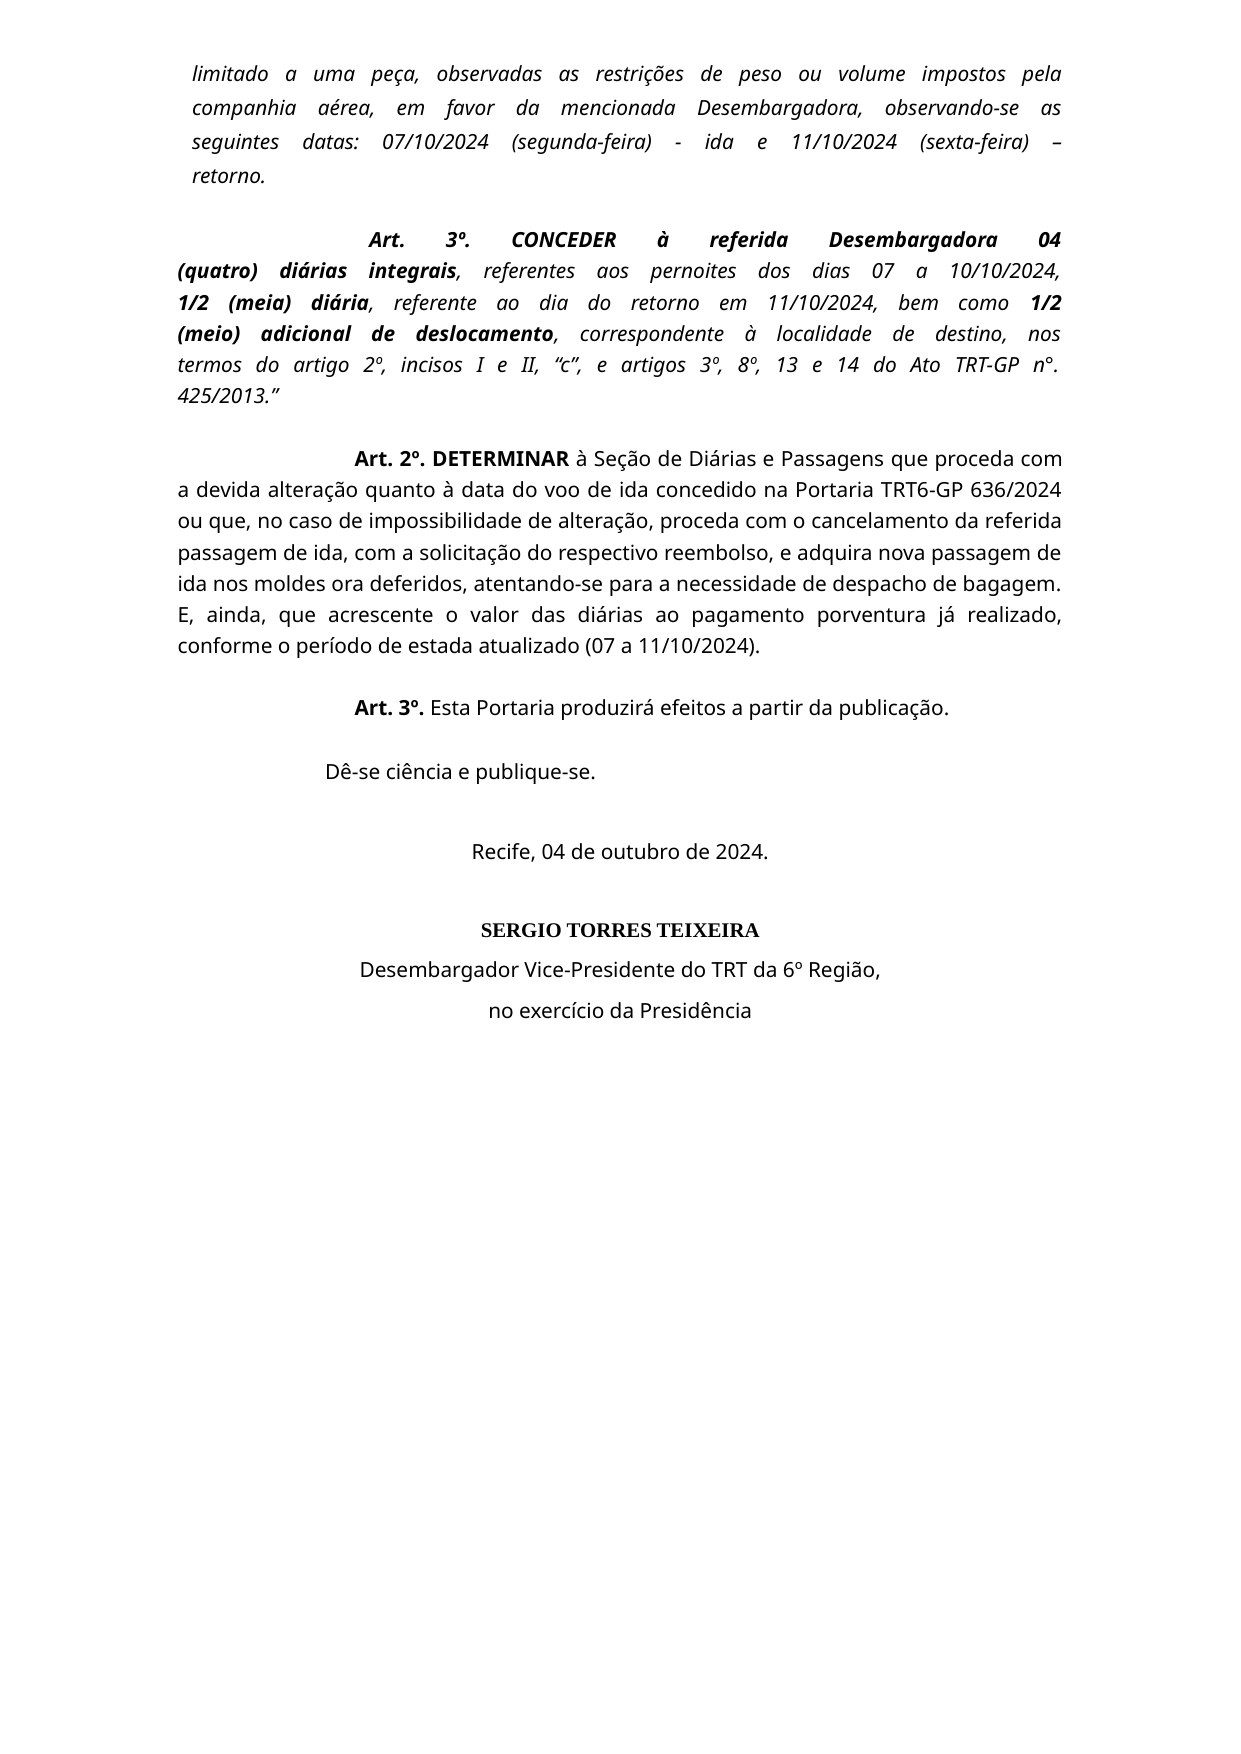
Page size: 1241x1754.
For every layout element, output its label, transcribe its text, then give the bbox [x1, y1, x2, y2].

text Desembargador Vice-Presidente do TRT da 6º Região, [177, 955, 1063, 983]
text Dê-se ciência e publique-se. [177, 757, 1063, 785]
text limitado a uma peça, observadas as restrições de peso ou volume impostos pela companhia aérea, em favor da mencionada Desembargadora, observando-se as seguintes datas: 07/10/2024 (segunda-feira) - ida e 11/10/2024 (sexta-feira) – retorno. [192, 59, 1063, 190]
text Art. 3º. Esta Portaria produzirá efeitos a partir da publicação. [177, 693, 1063, 721]
text Art. 3º. CONCEDER à referida Desembargadora 04 (quatro) diárias integrais, referentes aos pernoites dos dias 07 a 10/10/2024, 1/2 (meia) diária, referente ao dia do retorno em 11/10/2024, bem como 1/2 (meio) adicional de deslocamento, correspondente à localidade de destino, nos termos do artigo 2º, incisos I e II, “c”, e artigos 3º, 8º, 13 e 14 do Ato TRT-GP n°. 425/2013.” [177, 222, 1062, 410]
text Recife, 04 de outubro de 2024. [177, 837, 1063, 865]
text SERGIO TORRES TEIXEIRA [177, 918, 1063, 942]
text no exercício da Presidência [177, 996, 1063, 1024]
text Art. 2º. DETERMINAR à Seção de Diárias e Passagens que proceda com a devida alteração quanto à data do voo de ida concedido na Portaria TRT6-GP 636/2024 ou que, no caso de impossibilidade de alteração, proceda com o cancelamento da referida passagem de ida, com a solicitação do respectivo reembolso, e adquira nova passagem de ida nos moldes ora deferidos, atentando-se para a necessidade de despacho de bagagem. E, ainda, que acrescente o valor das diárias ao pagamento porventura já realizado, conforme o período de estada atualizado (07 a 11/10/2024). [177, 441, 1063, 660]
